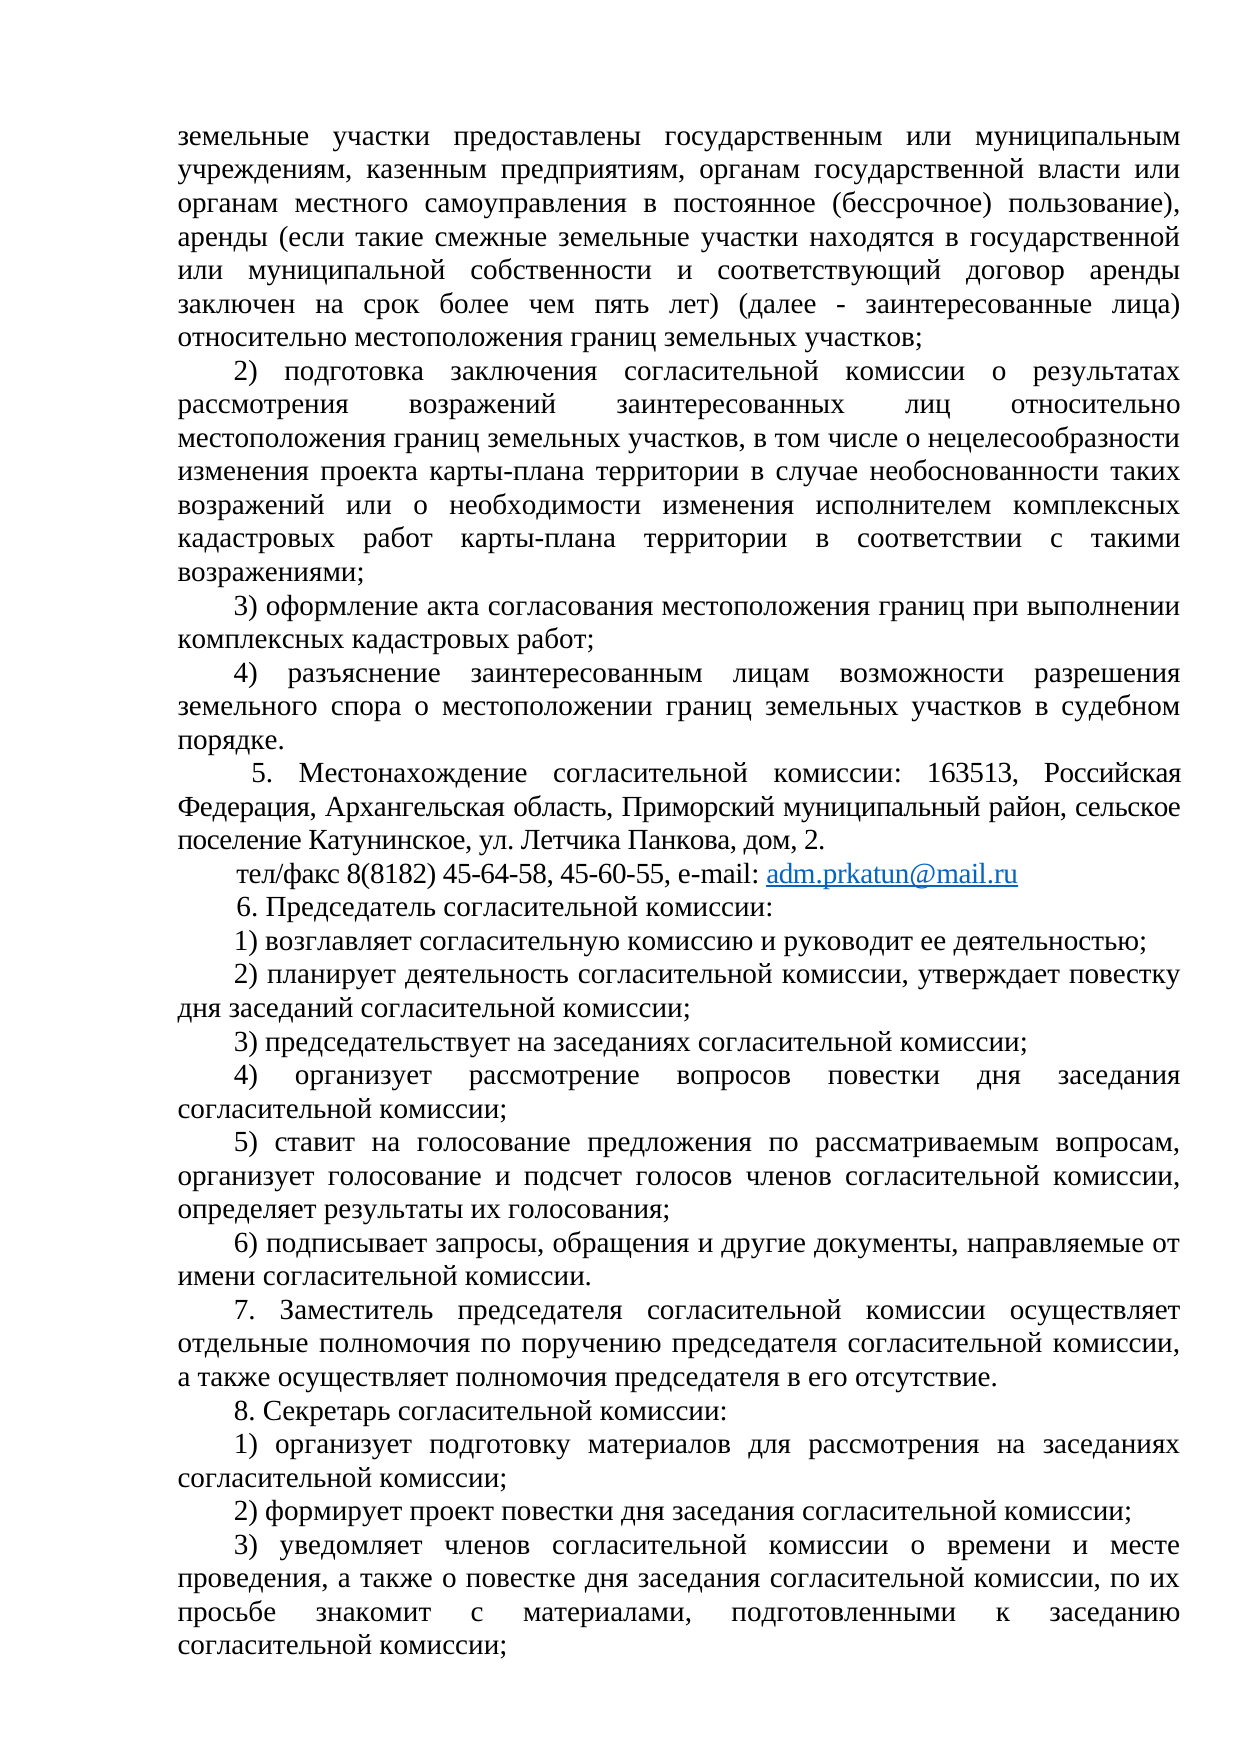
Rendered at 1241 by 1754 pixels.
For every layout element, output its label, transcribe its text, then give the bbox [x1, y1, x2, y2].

text 3) оформление акта согласования местоположения границ при выполнении комплексных кадастровых работ; [177, 588, 1181, 655]
text 6. Председатель согласительной комиссии: [177, 889, 1181, 923]
text тел/факс 8(8182) 45-64-58, 45-60-55, e-mail: adm.prkatun@mail.ru [177, 856, 1181, 889]
text 5) ставит на голосование предложения по рассматриваемым вопросам, организует голосование и подсчет голосов членов согласительной комиссии, определяет результаты их голосования; [177, 1124, 1181, 1225]
text 2) планирует деятельность согласительной комиссии, утверждает повестку дня заседаний согласительной комиссии; [177, 957, 1181, 1024]
text 3) уведомляет членов согласительной комиссии о времени и месте проведения, а также о повестке дня заседания согласительной комиссии, по их просьбе знакомит с материалами, подготовленными к заседанию согласительной комиссии; [177, 1527, 1181, 1661]
text 1) организует подготовку материалов для рассмотрения на заседаниях согласительной комиссии; [177, 1426, 1181, 1493]
text 6) подписывает запросы, обращения и другие документы, направляемые от имени согласительной комиссии. [177, 1225, 1181, 1292]
text 5. Местонахождение согласительной комиссии: 163513, Российская Федерация, Архангельская область, Приморский муниципальный район, сельское поселение Катунинское, ул. Летчика Панкова, дом, 2. [177, 755, 1181, 856]
text земельные участки предоставлены государственным или муниципальным учреждениям, казенным предприятиям, органам государственной власти или органам местного самоуправления в постоянное (бессрочное) пользование), аренды (если такие смежные земельные участки находятся в государственной или муниципальной собственности и соответствующий договор аренды заключен на срок более чем пять лет) (далее - заинтересованные лица) относительно местоположения границ земельных участков; [177, 118, 1181, 353]
text 8. Секретарь согласительной комиссии: [177, 1393, 1181, 1426]
text 4) организует рассмотрение вопросов повестки дня заседания согласительной комиссии; [177, 1057, 1181, 1124]
text 3) председательствует на заседаниях согласительной комиссии; [177, 1024, 1181, 1057]
text 1) возглавляет согласительную комиссию и руководит ее деятельностью; [177, 923, 1181, 957]
text 4) разъяснение заинтересованным лицам возможности разрешения земельного спора о местоположении границ земельных участков в судебном порядке. [177, 655, 1181, 755]
text 2) формирует проект повестки дня заседания согласительной комиссии; [177, 1493, 1181, 1527]
text 7. Заместитель председателя согласительной комиссии осуществляет отдельные полномочия по поручению председателя согласительной комиссии, а также осуществляет полномочия председателя в его отсутствие. [177, 1292, 1181, 1393]
text 2) подготовка заключения согласительной комиссии о результатах рассмотрения возражений заинтересованных лиц относительно местоположения границ земельных участков, в том числе о нецелесообразности изменения проекта карты-плана территории в случае необоснованности таких возражений или о необходимости изменения исполнителем комплексных кадастровых работ карты-плана территории в соответствии с такими возражениями; [177, 353, 1181, 588]
